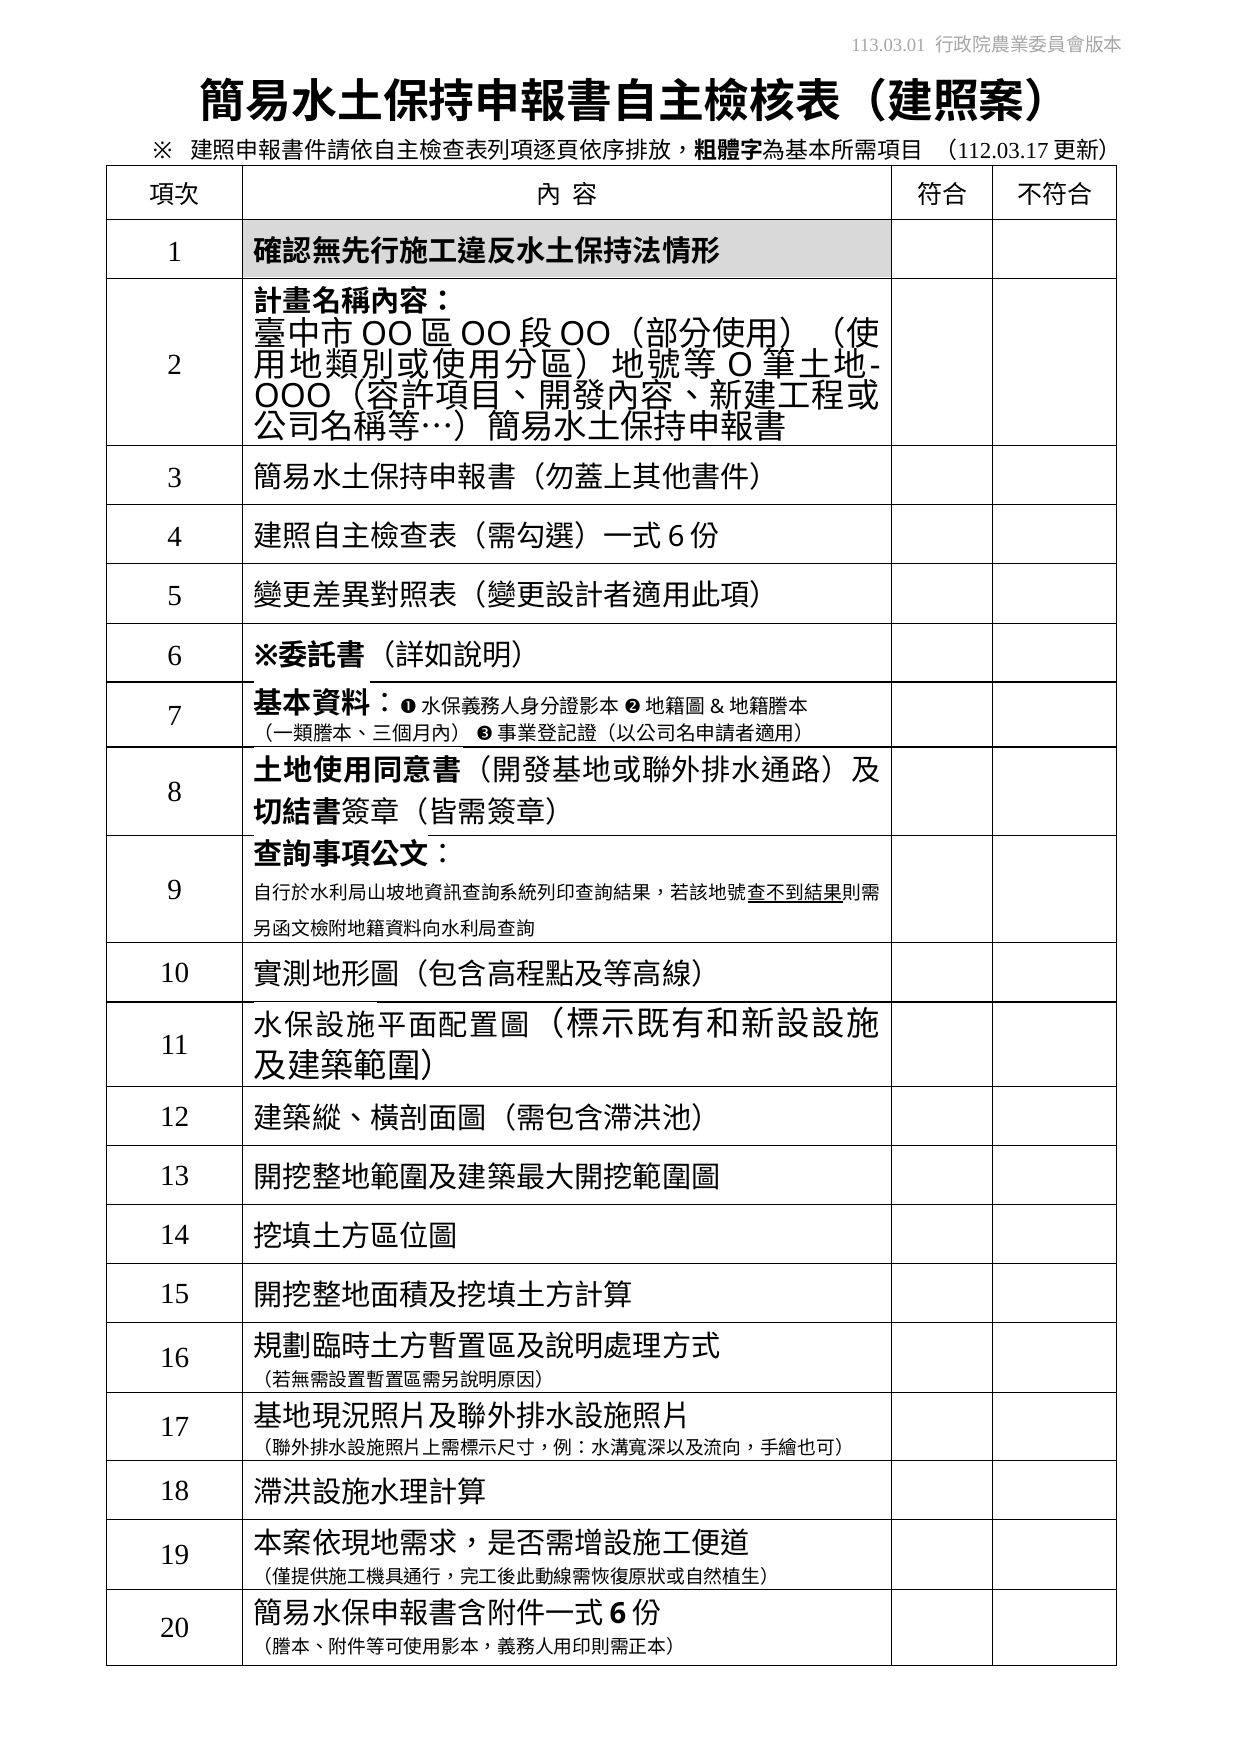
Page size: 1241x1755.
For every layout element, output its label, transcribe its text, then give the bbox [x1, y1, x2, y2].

table_cell [892, 836, 992, 942]
table_cell [892, 748, 992, 835]
table_cell 16 [107, 1323, 242, 1392]
table_cell [993, 1146, 1116, 1204]
table_header 不符合 [993, 166, 1116, 218]
table_cell [993, 624, 1116, 681]
table_cell [993, 1520, 1116, 1588]
table_cell 開挖整地面積及挖填土方計算 [243, 1264, 891, 1322]
table_cell 土地使用同意書（開發基地或聯外排水通路）及切結書簽章（皆需簽章） [243, 748, 891, 835]
table_cell [993, 748, 1116, 835]
table_cell 變更差異對照表（變更設計者適用此項） [243, 564, 891, 622]
table_cell [892, 1087, 992, 1145]
table_cell [892, 943, 992, 1001]
table_cell [993, 1323, 1116, 1392]
table_cell 規劃臨時土方暫置區及說明處理方式 （若無需設置暫置區需另說明原因） [243, 1323, 891, 1392]
table_cell 挖填土方區位圖 [243, 1205, 891, 1263]
table_cell [892, 564, 992, 622]
table_cell 實測地形圖（包含高程點及等高線） [243, 943, 891, 1001]
table_cell 10 [107, 943, 242, 1001]
table_cell 14 [107, 1205, 242, 1263]
table_cell [993, 446, 1116, 504]
table_cell 2 [107, 279, 242, 445]
table_cell [993, 1461, 1116, 1519]
text 簡易水土保持申報書自主檢核表（建照案） [148, 59, 1122, 132]
table_cell 19 [107, 1520, 242, 1588]
table_cell 建築縱、橫剖面圖（需包含滯洪池） [243, 1087, 891, 1145]
table_cell [993, 279, 1116, 445]
table_header 符合 [892, 166, 992, 218]
table_cell 11 [107, 1003, 242, 1086]
table_cell 開挖整地範圍及建築最大開挖範圍圖 [243, 1146, 891, 1204]
table_cell 基本資料： 水保義務人身分證影本  地籍圖 & 地籍謄本 （一類謄本、三個月內）  事業登記證（以公司名申請者適用） [243, 683, 891, 746]
table_cell 5 [107, 564, 242, 622]
table_cell [993, 1590, 1116, 1665]
table_cell [892, 220, 992, 277]
table_cell [993, 1205, 1116, 1263]
table_cell [892, 683, 992, 746]
table_cell [892, 279, 992, 445]
table_cell 水保設施平面配置圖（標示既有和新設設施及建築範圍） [243, 1003, 891, 1086]
table_cell 17 [107, 1393, 242, 1459]
table_cell 13 [107, 1146, 242, 1204]
table_cell 建照自主檢查表（需勾選）一式6份 [243, 505, 891, 563]
table_cell 9 [107, 836, 242, 942]
text ※ 建照申報書件請依自主檢查表列項逐頁依序排放，粗體字為基本所需項目 （112.03.17更新） [148, 132, 1122, 165]
table_cell 18 [107, 1461, 242, 1519]
table_cell [892, 1461, 992, 1519]
table_cell 簡易水土保持申報書（勿蓋上其他書件） [243, 446, 891, 504]
table_cell 4 [107, 505, 242, 563]
table_cell [993, 683, 1116, 746]
table_cell [993, 943, 1116, 1001]
table_cell 滯洪設施水理計算 [243, 1461, 891, 1519]
table_cell [993, 505, 1116, 563]
table_cell 查詢事項公文： 自行於水利局山坡地資訊查詢系統列印查詢結果，若該地號查不到結果則需另函文檢附地籍資料向水利局查詢 [243, 836, 891, 942]
table_cell 3 [107, 446, 242, 504]
table_cell [892, 1590, 992, 1665]
table_cell [993, 836, 1116, 942]
table_cell [892, 1393, 992, 1459]
table_cell [892, 1146, 992, 1204]
table_cell 6 [107, 624, 242, 681]
table_cell [993, 1264, 1116, 1322]
table_cell 本案依現地需求，是否需增設施工便道 （僅提供施工機具通行，完工後此動線需恢復原狀或自然植生） [243, 1520, 891, 1588]
table_cell [892, 446, 992, 504]
table_cell 20 [107, 1590, 242, 1665]
table_header 項次 [107, 166, 242, 218]
table_cell [892, 1003, 992, 1086]
table_cell ※委託書（詳如說明） [243, 624, 891, 681]
table_cell [892, 1520, 992, 1588]
table_cell 1 [107, 220, 242, 277]
table_cell [892, 505, 992, 563]
table_cell [892, 624, 992, 681]
table_cell [993, 1087, 1116, 1145]
table_cell 簡易水保申報書含附件一式6份 （謄本、附件等可使用影本，義務人用印則需正本） [243, 1590, 891, 1665]
table_cell 15 [107, 1264, 242, 1322]
table_cell 12 [107, 1087, 242, 1145]
table_cell [892, 1264, 992, 1322]
table_cell 基地現況照片及聯外排水設施照片 （聯外排水設施照片上需標示尺寸，例：水溝寬深以及流向，手繪也可） [243, 1393, 891, 1459]
table_cell [892, 1323, 992, 1392]
table_cell [993, 220, 1116, 277]
table_cell [993, 1003, 1116, 1086]
table_cell [993, 564, 1116, 622]
table_cell [892, 1205, 992, 1263]
table_header 內 容 [243, 166, 891, 218]
table_cell 確認無先行施工違反水土保持法情形 [243, 220, 891, 277]
table_cell 8 [107, 748, 242, 835]
table_cell 7 [107, 683, 242, 746]
table_cell 計畫名稱內容： 臺中市OO區OO段OO（部分使用）（使用地類別或使用分區）地號等O筆土地-OOO（容許項目、開發內容、新建工程或公司名稱等…）簡易水土保持申報書 [243, 279, 891, 445]
table_cell [993, 1393, 1116, 1459]
